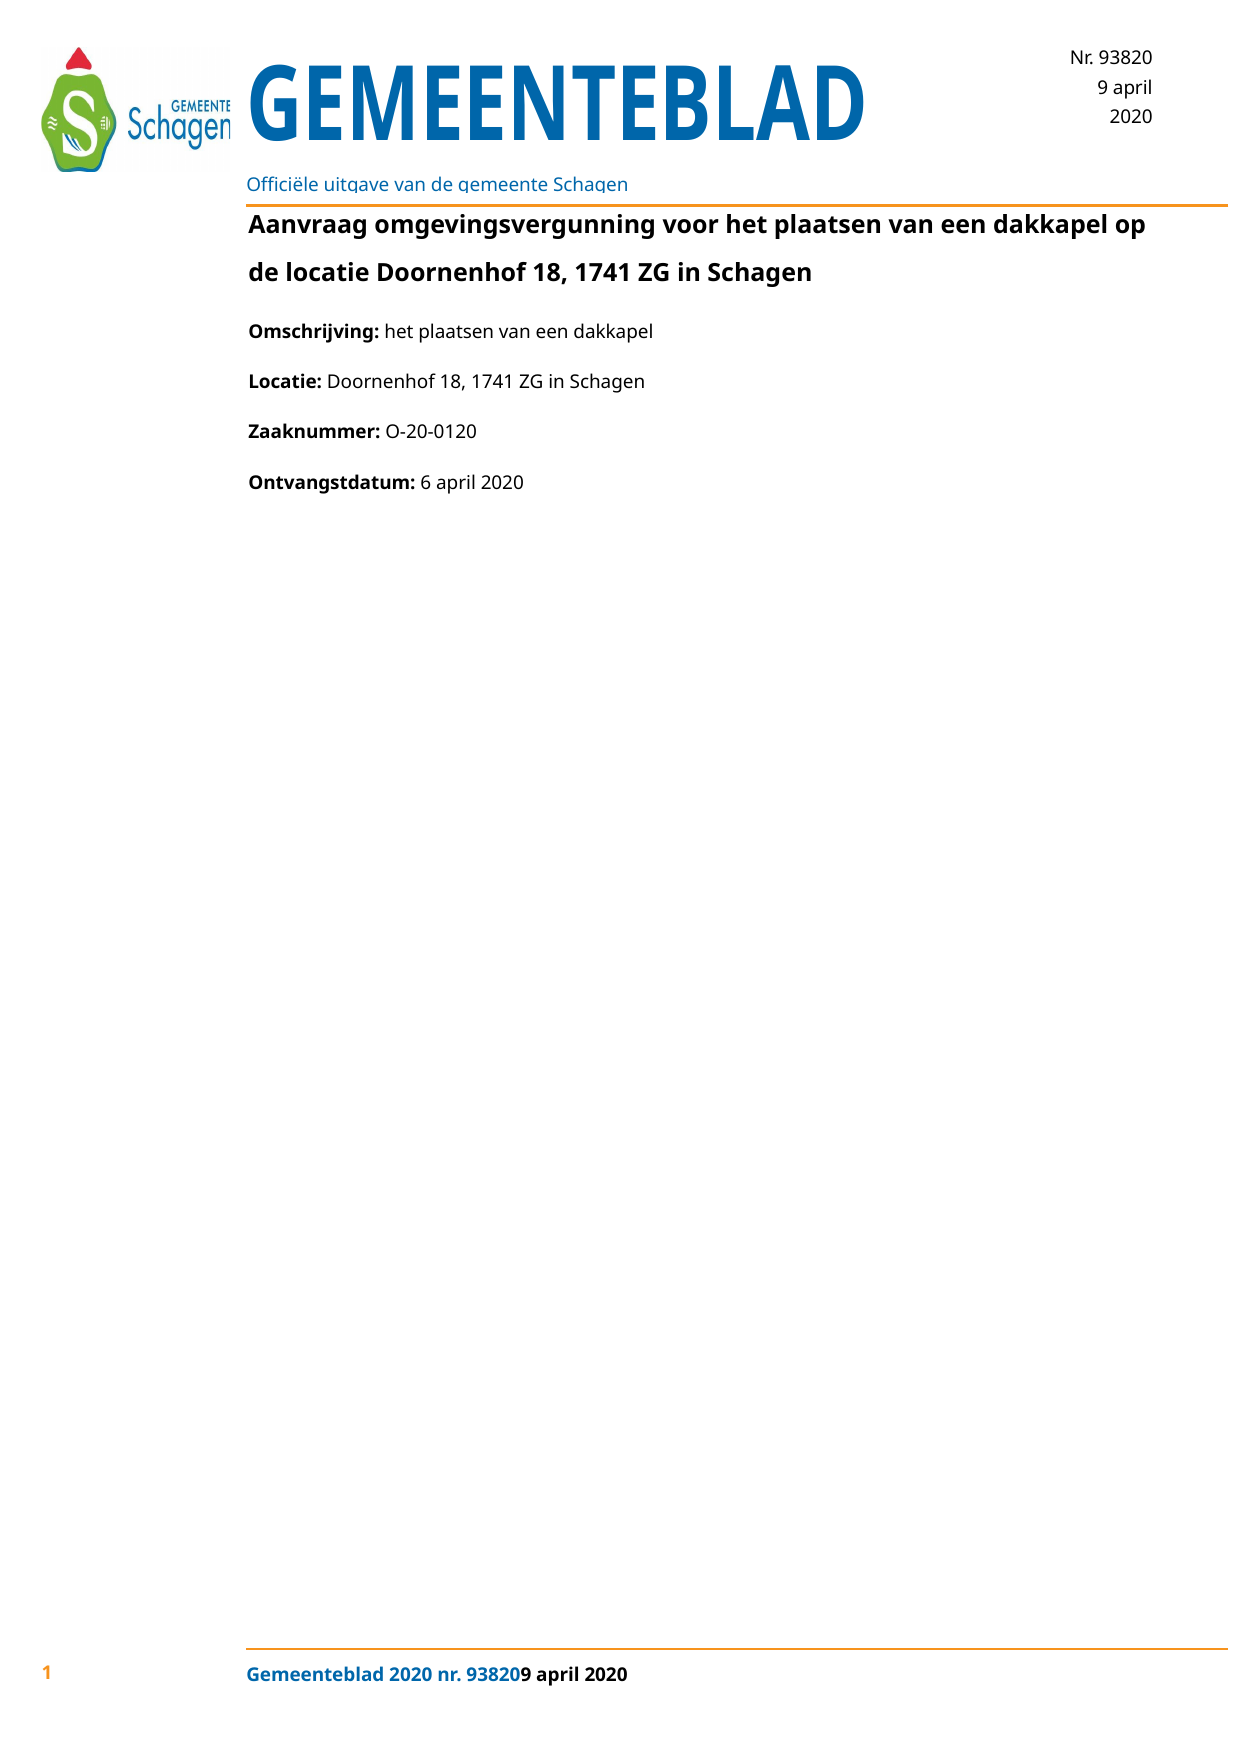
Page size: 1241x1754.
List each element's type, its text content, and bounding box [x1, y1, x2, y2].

text Locatie: Doornenhof 18, 1741 ZG in Schagen [248, 368, 1152, 394]
text Aanvraag omgevingsvergunning voor het plaatsen van een dakkapel op de locatie Doornenhof 18, 1741 ZG in Schagen [248, 207, 1152, 288]
text Zaaknummer: O-20-0120 [248, 419, 1152, 444]
text Omschrijving: het plaatsen van een dakkapel [248, 318, 1152, 344]
picture [41, 47, 231, 172]
text Ontvangstdatum: 6 april 2020 [248, 469, 1152, 495]
